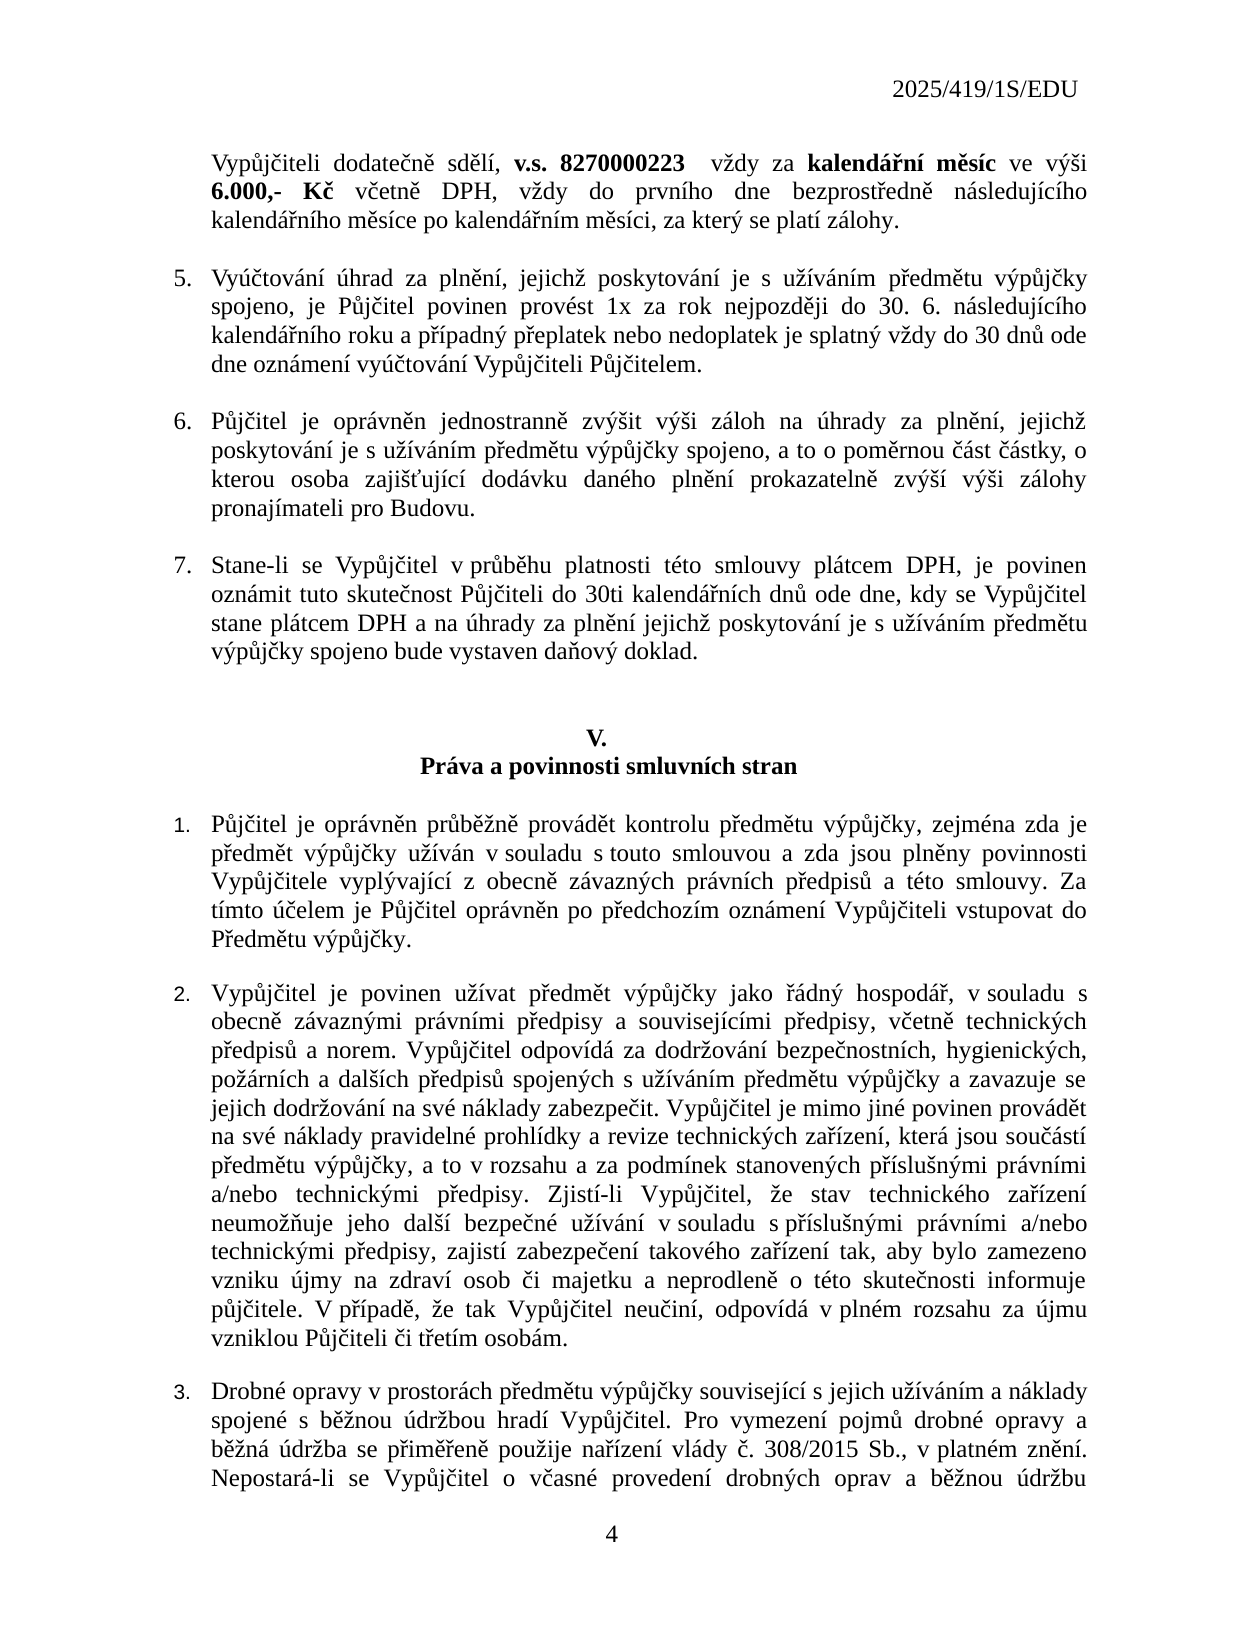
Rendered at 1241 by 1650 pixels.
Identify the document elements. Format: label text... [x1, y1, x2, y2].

list Vypůjčitel je povinen užívat předmět výpůjčky jako řádný hospodář, v souladu s obecně závaznými právními předpisy a souvisejícími předpisy, včetně technických předpisů a norem. Vypůjčitel odpovídá za dodržování bezpečnostních, hygienických, požárních a dalších předpisů spojených s užíváním předmětu výpůjčky a zavazuje se jejich dodržování na své náklady zabezpečit. Vypůjčitel je mimo jiné povinen provádět na své náklady pravidelné prohlídky a revize technických zařízení, která jsou součástí předmětu výpůjčky, a to v rozsahu a za podmínek stanovených příslušnými právními a/nebo technickými předpisy. Zjistí-li Vypůjčitel, že stav technického zařízení neumožňuje jeho další bezpečné užívání v souladu s příslušnými právními a/nebo technickými předpisy, zajistí zabezpečení takového zařízení tak, aby bylo zamezeno vzniku újmy na zdraví osob či majetku a neprodleně o této skutečnosti informuje půjčitele. V případě, že tak Vypůjčitel neučiní, odpovídá v plném rozsahu za újmu vzniklou Půjčiteli či třetím osobám. [173, 978, 1087, 1351]
text V. [136, 723, 1087, 751]
list Půjčitel je oprávněn jednostranně zvýšit výši záloh na úhrady za plnění, jejichž poskytování je s užíváním předmětu výpůjčky spojeno, a to o poměrnou část částky, o kterou osoba zajišťující dodávku daného plnění prokazatelně zvýší výši zálohy pronajímateli pro Budovu. [173, 406, 1087, 521]
list Vypůjčiteli dodatečně sdělí, v.s. 8270000223 vždy za kalendářní měsíc ve výši 6.000,- Kč včetně DPH, vždy do prvního dne bezprostředně následujícího kalendářního měsíce po kalendářním měsíci, za který se platí zálohy. [173, 148, 1087, 234]
list Stane-li se Vypůjčitel v průběhu platnosti této smlouvy plátcem DPH, je povinen oznámit tuto skutečnost Půjčiteli do 30ti kalendářních dnů ode dne, kdy se Vypůjčitel stane plátcem DPH a na úhrady za plnění jejichž poskytování je s užíváním předmětu výpůjčky spojeno bude vystaven daňový doklad. [173, 550, 1087, 665]
list Vyúčtování úhrad za plnění, jejichž poskytování je s užíváním předmětu výpůjčky spojeno, je Půjčitel povinen provést 1x za rok nejpozději do 30. 6. následujícího kalendářního roku a případný přeplatek nebo nedoplatek je splatný vždy do 30 dnů ode dne oznámení vyúčtování Vypůjčiteli Půjčitelem. [173, 263, 1087, 378]
list Drobné opravy v prostorách předmětu výpůjčky související s jejich užíváním a náklady spojené s běžnou údržbou hradí Vypůjčitel. Pro vymezení pojmů drobné opravy a běžná údržba se přiměřeně použije nařízení vlády č. 308/2015 Sb., v platném znění. Nepostará-li se Vypůjčitel o včasné provedení drobných oprav a běžnou údržbu [173, 1376, 1087, 1491]
list Půjčitel je oprávněn průběžně provádět kontrolu předmětu výpůjčky, zejména zda je předmět výpůjčky užíván v souladu s touto smlouvou a zda jsou plněny povinnosti Vypůjčitele vyplývající z obecně závazných právních předpisů a této smlouvy. Za tímto účelem je Půjčitel oprávněn po předchozím oznámení Vypůjčiteli vstupovat do Předmětu výpůjčky. [173, 809, 1087, 953]
text Práva a povinnosti smluvních stran [136, 751, 1087, 780]
